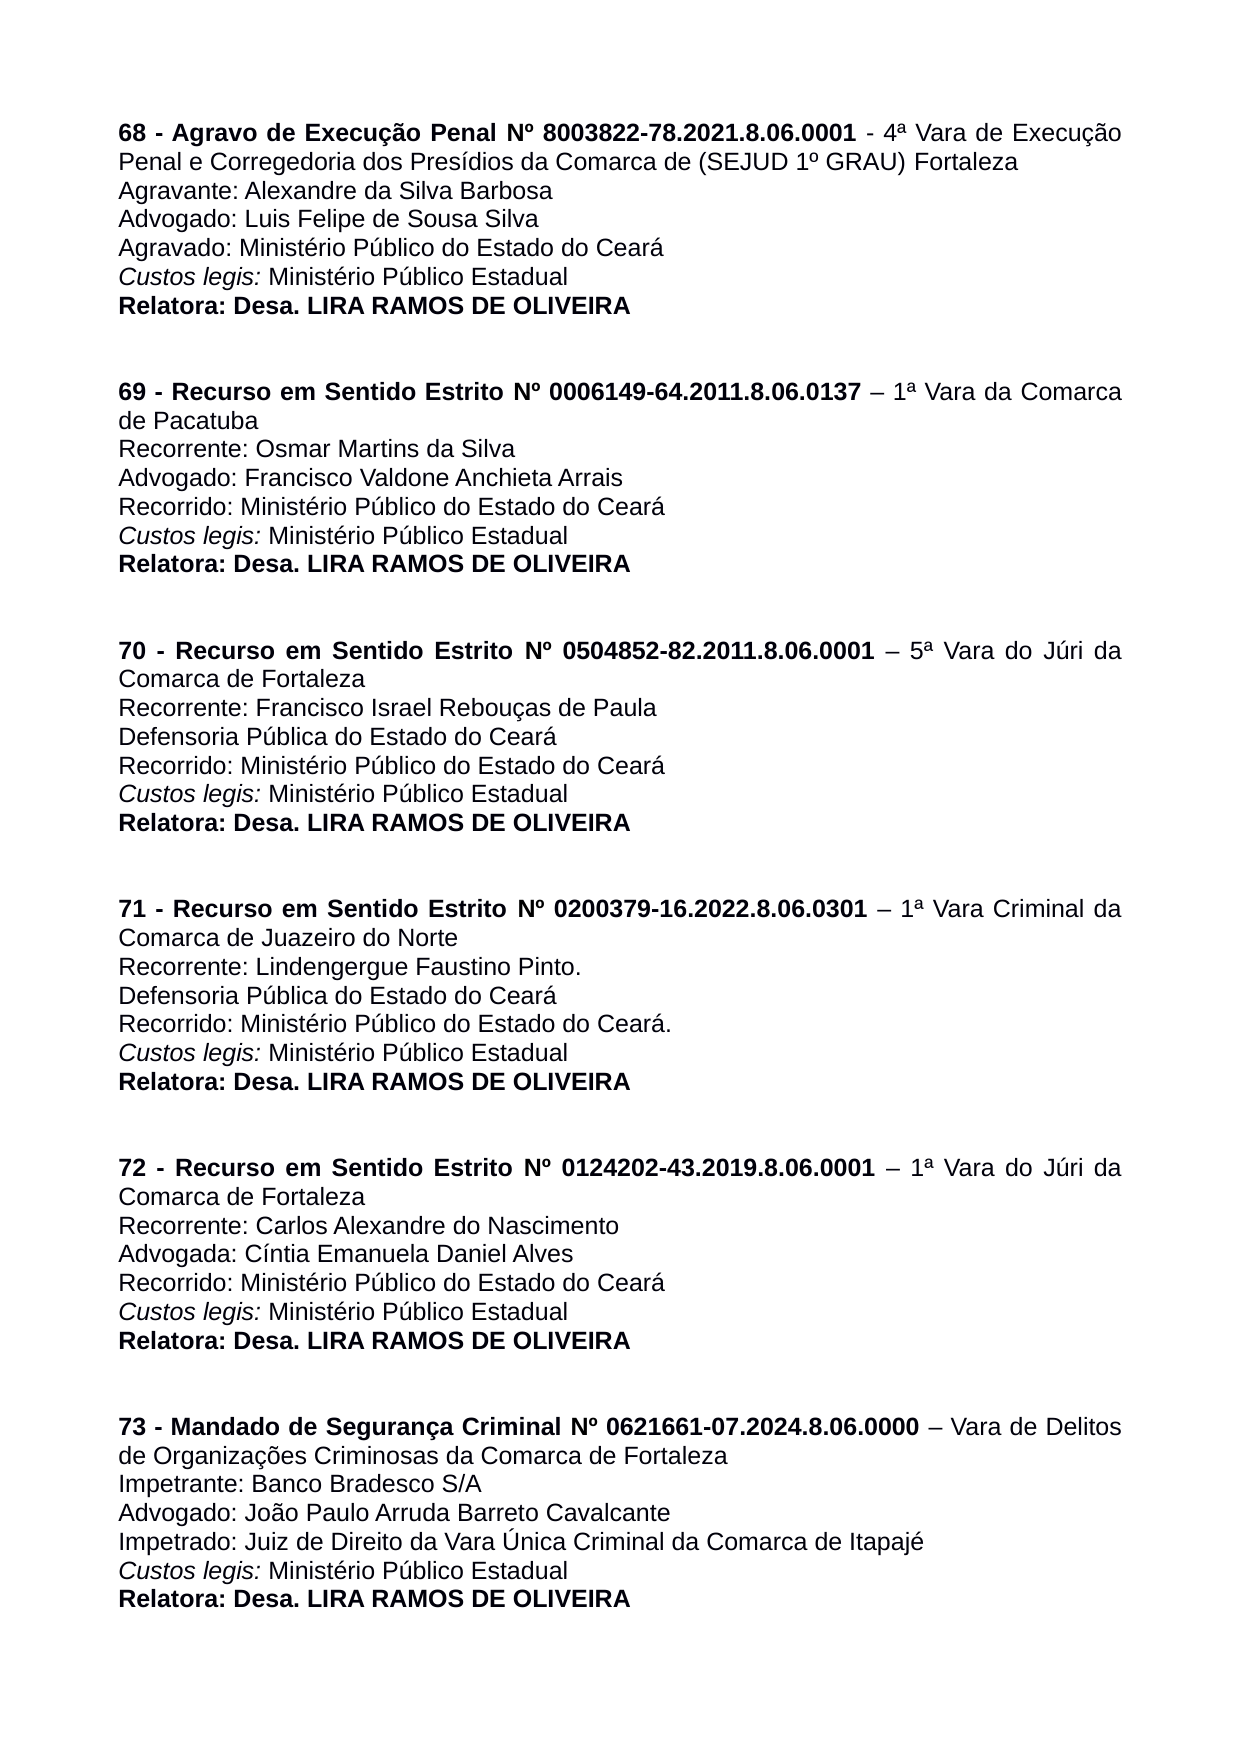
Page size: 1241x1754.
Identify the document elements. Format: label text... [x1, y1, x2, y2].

text Relatora: Desa. LIRA RAMOS DE OLIVEIRA [118, 549, 1122, 578]
text Relatora: Desa. LIRA RAMOS DE OLIVEIRA [118, 1067, 1122, 1096]
text 70 - Recurso em Sentido Estrito Nº 0504852-82.2011.8.06.0001 – 5ª Vara do Júri da Comarca de Fortaleza [118, 636, 1122, 693]
text Recorrido: Ministério Público do Estado do Ceará [118, 751, 1122, 779]
text 69 - Recurso em Sentido Estrito Nº 0006149-64.2011.8.06.0137 – 1ª Vara da Comarca de Pacatuba [118, 377, 1122, 434]
text Impetrante: Banco Bradesco S/A [118, 1469, 1122, 1498]
text 73 - Mandado de Segurança Criminal Nº 0621661-07.2024.8.06.0000 – Vara de Delitos de Organizações Criminosas da Comarca de Fortaleza [118, 1412, 1122, 1469]
text Recorrente: Carlos Alexandre do Nascimento [118, 1211, 1122, 1239]
text Recorrido: Ministério Público do Estado do Ceará [118, 1268, 1122, 1297]
text Advogada: Cíntia Emanuela Daniel Alves [118, 1239, 1122, 1268]
text Defensoria Pública do Estado do Ceará [118, 722, 1122, 751]
text Advogado: Luis Felipe de Sousa Silva [118, 204, 1122, 233]
text Recorrido: Ministério Público do Estado do Ceará. [118, 1009, 1122, 1038]
text Relatora: Desa. LIRA RAMOS DE OLIVEIRA [118, 291, 1122, 319]
text Recorrente: Osmar Martins da Silva [118, 434, 1122, 463]
text Custos legis: Ministério Público Estadual [118, 262, 1122, 291]
text Relatora: Desa. LIRA RAMOS DE OLIVEIRA [118, 1326, 1122, 1354]
text Relatora: Desa. LIRA RAMOS DE OLIVEIRA [118, 1584, 1122, 1613]
text Custos legis: Ministério Público Estadual [118, 1038, 1122, 1067]
text Advogado: Francisco Valdone Anchieta Arrais [118, 463, 1122, 492]
text Agravante: Alexandre da Silva Barbosa [118, 176, 1122, 204]
text Custos legis: Ministério Público Estadual [118, 521, 1122, 549]
text 68 - Agravo de Execução Penal Nº 8003822-78.2021.8.06.0001 - 4ª Vara de Execução Penal e Corregedoria dos Presídios da Comarca de (SEJUD 1º GRAU) Fortaleza [118, 118, 1122, 176]
text Recorrido: Ministério Público do Estado do Ceará [118, 492, 1122, 521]
text Relatora: Desa. LIRA RAMOS DE OLIVEIRA [118, 808, 1122, 837]
text Agravado: Ministério Público do Estado do Ceará [118, 233, 1122, 262]
text Custos legis: Ministério Público Estadual [118, 1297, 1122, 1326]
text Defensoria Pública do Estado do Ceará [118, 981, 1122, 1009]
text 71 - Recurso em Sentido Estrito Nº 0200379-16.2022.8.06.0301 – 1ª Vara Criminal da Comarca de Juazeiro do Norte [118, 894, 1122, 952]
text Custos legis: Ministério Público Estadual [118, 1556, 1122, 1584]
text Advogado: João Paulo Arruda Barreto Cavalcante [118, 1498, 1122, 1527]
text Recorrente: Lindengergue Faustino Pinto. [118, 952, 1122, 981]
text Recorrente: Francisco Israel Rebouças de Paula [118, 693, 1122, 722]
text Custos legis: Ministério Público Estadual [118, 779, 1122, 808]
text 72 - Recurso em Sentido Estrito Nº 0124202-43.2019.8.06.0001 – 1ª Vara do Júri da Comarca de Fortaleza [118, 1153, 1122, 1211]
text Impetrado: Juiz de Direito da Vara Única Criminal da Comarca de Itapajé [118, 1527, 1122, 1556]
